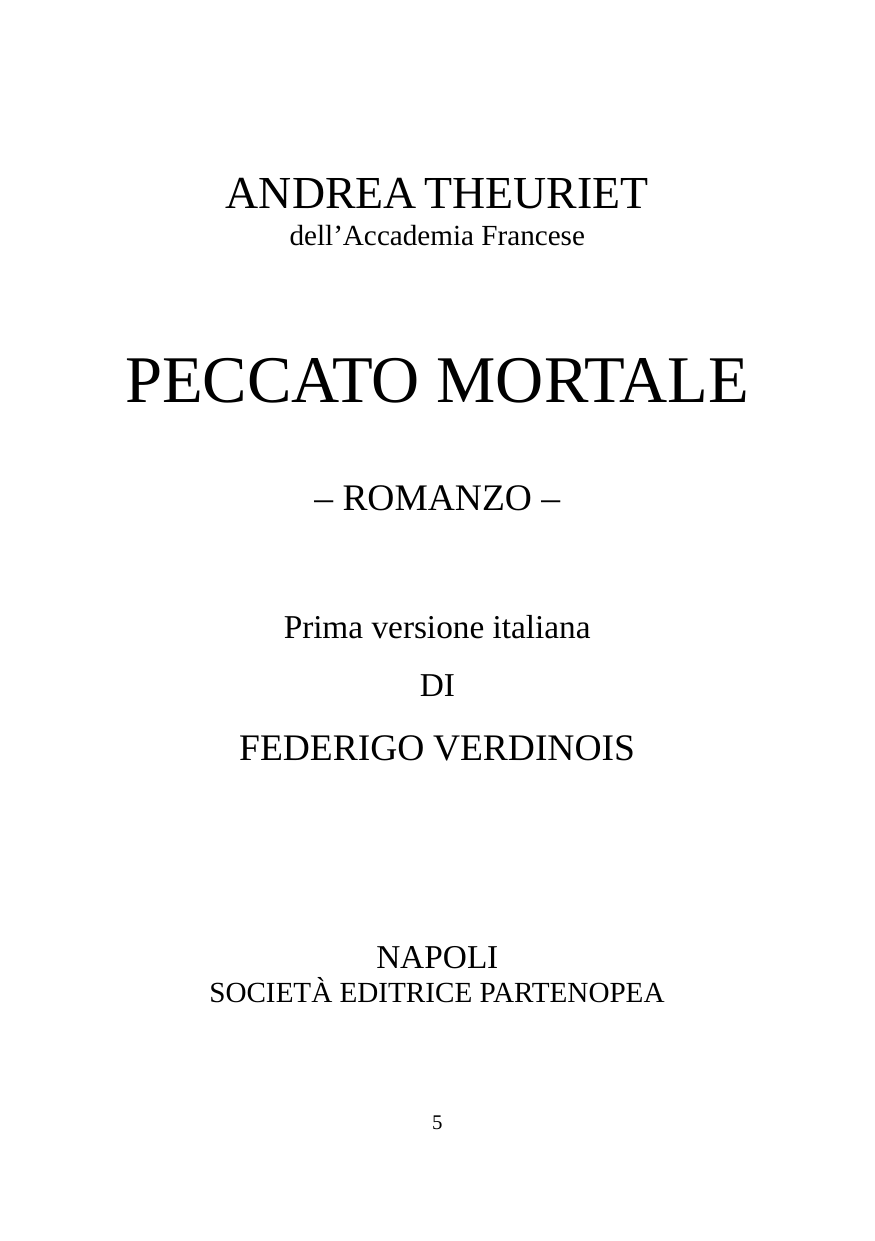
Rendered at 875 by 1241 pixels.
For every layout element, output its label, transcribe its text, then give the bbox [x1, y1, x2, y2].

text ANDREA THEURIET dell’Accademia Francese [106, 165, 768, 252]
text PECCATO MORTALE [106, 340, 768, 417]
text – ROMANZO – [106, 476, 768, 519]
text NAPOLI SOCIETÀ EDITRICE PARTENOPEA [106, 937, 768, 1009]
text Prima versione italiana DI FEDERIGO VERDINOIS [106, 607, 768, 768]
